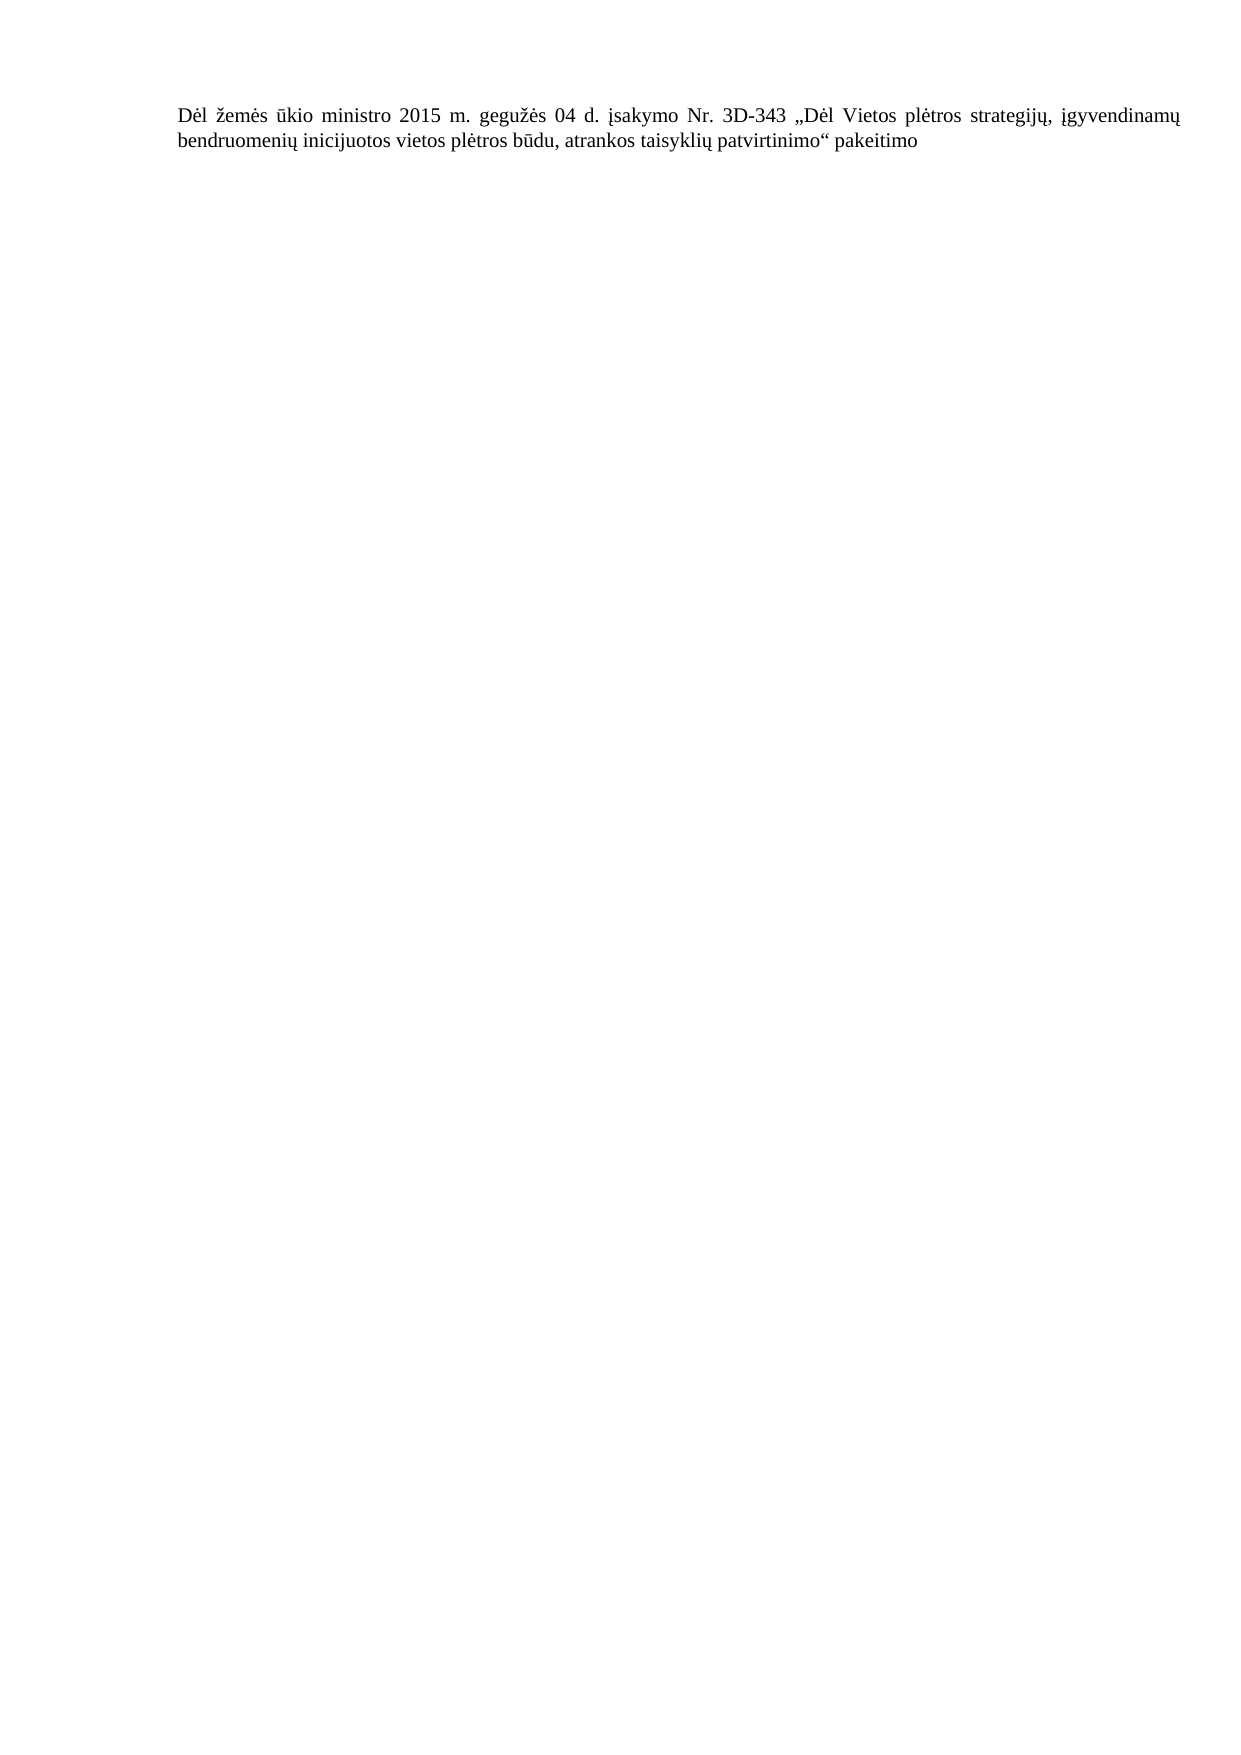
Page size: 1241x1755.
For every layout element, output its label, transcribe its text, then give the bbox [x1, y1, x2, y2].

text Dėl žemės ūkio ministro 2015 m. gegužės 04 d. įsakymo Nr. 3D-343 „Dėl Vietos plėtros strategijų, įgyvendinamų bendruomenių inicijuotos vietos plėtros būdu, atrankos taisyklių patvirtinimo“ pakeitimo [177, 103, 1181, 152]
